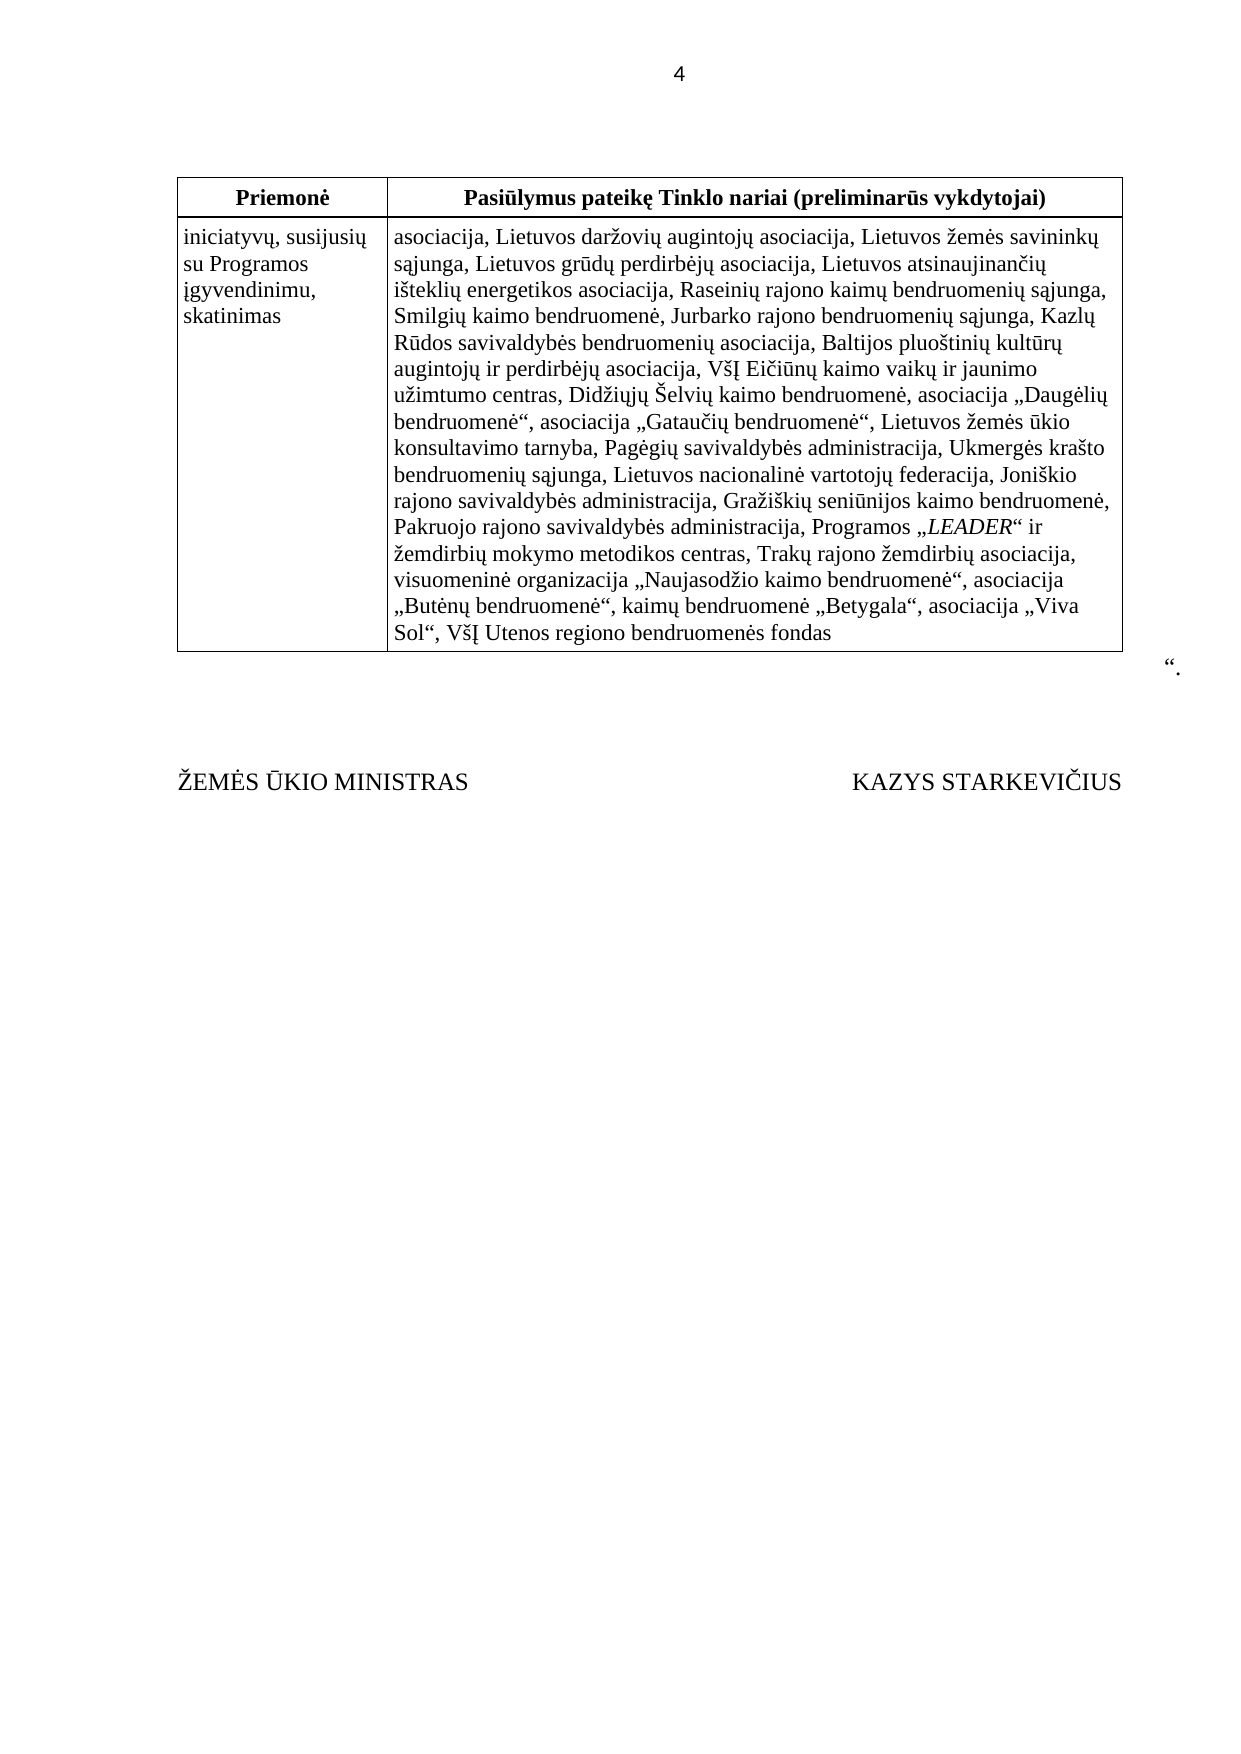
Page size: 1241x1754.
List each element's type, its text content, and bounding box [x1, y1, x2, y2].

text “. [177, 652, 1181, 681]
table_cell asociacija, Lietuvos daržovių augintojų asociacija, Lietuvos žemės savininkų sąjunga, Lietuvos grūdų perdirbėjų asociacija, Lietuvos atsinaujinančių išteklių energetikos asociacija, Raseinių rajono kaimų bendruomenių sąjunga, Smilgių kaimo bendruomenė, Jurbarko rajono bendruomenių sąjunga, Kazlų Rūdos savivaldybės bendruomenių asociacija, Baltijos pluoštinių kultūrų augintojų ir perdirbėjų asociacija, VšĮ Eičiūnų kaimo vaikų ir jaunimo užimtumo centras, Didžiųjų Šelvių kaimo bendruomenė, asociacija „Daugėlių bendruomenė“, asociacija „Gataučių bendruomenė“, Lietuvos žemės ūkio konsultavimo tarnyba, Pagėgių savivaldybės administracija, Ukmergės krašto bendruomenių sąjunga, Lietuvos nacionalinė vartotojų federacija, Joniškio rajono savivaldybės administracija, Gražiškių seniūnijos kaimo bendruomenė, Pakruojo rajono savivaldybės administracija, Programos „LEADER“ ir žemdirbių mokymo metodikos centras, Trakų rajono žemdirbių asociacija, visuomeninė organizacija „Naujasodžio kaimo bendruomenė“, asociacija „Butėnų bendruomenė“, kaimų bendruomenė „Betygala“, asociacija „Viva Sol“, VšĮ Utenos regiono bendruomenės fondas [388, 218, 1122, 651]
table_cell iniciatyvų, susijusių su Programos įgyvendinimu, skatinimas [178, 218, 387, 651]
text Žemės ūkio ministras Kazys Starkevičius [177, 767, 1181, 796]
table_header Pasiūlymus pateikę Tinklo nariai (preliminarūs vykdytojai) [388, 178, 1122, 216]
table_header Priemonė [178, 178, 387, 216]
